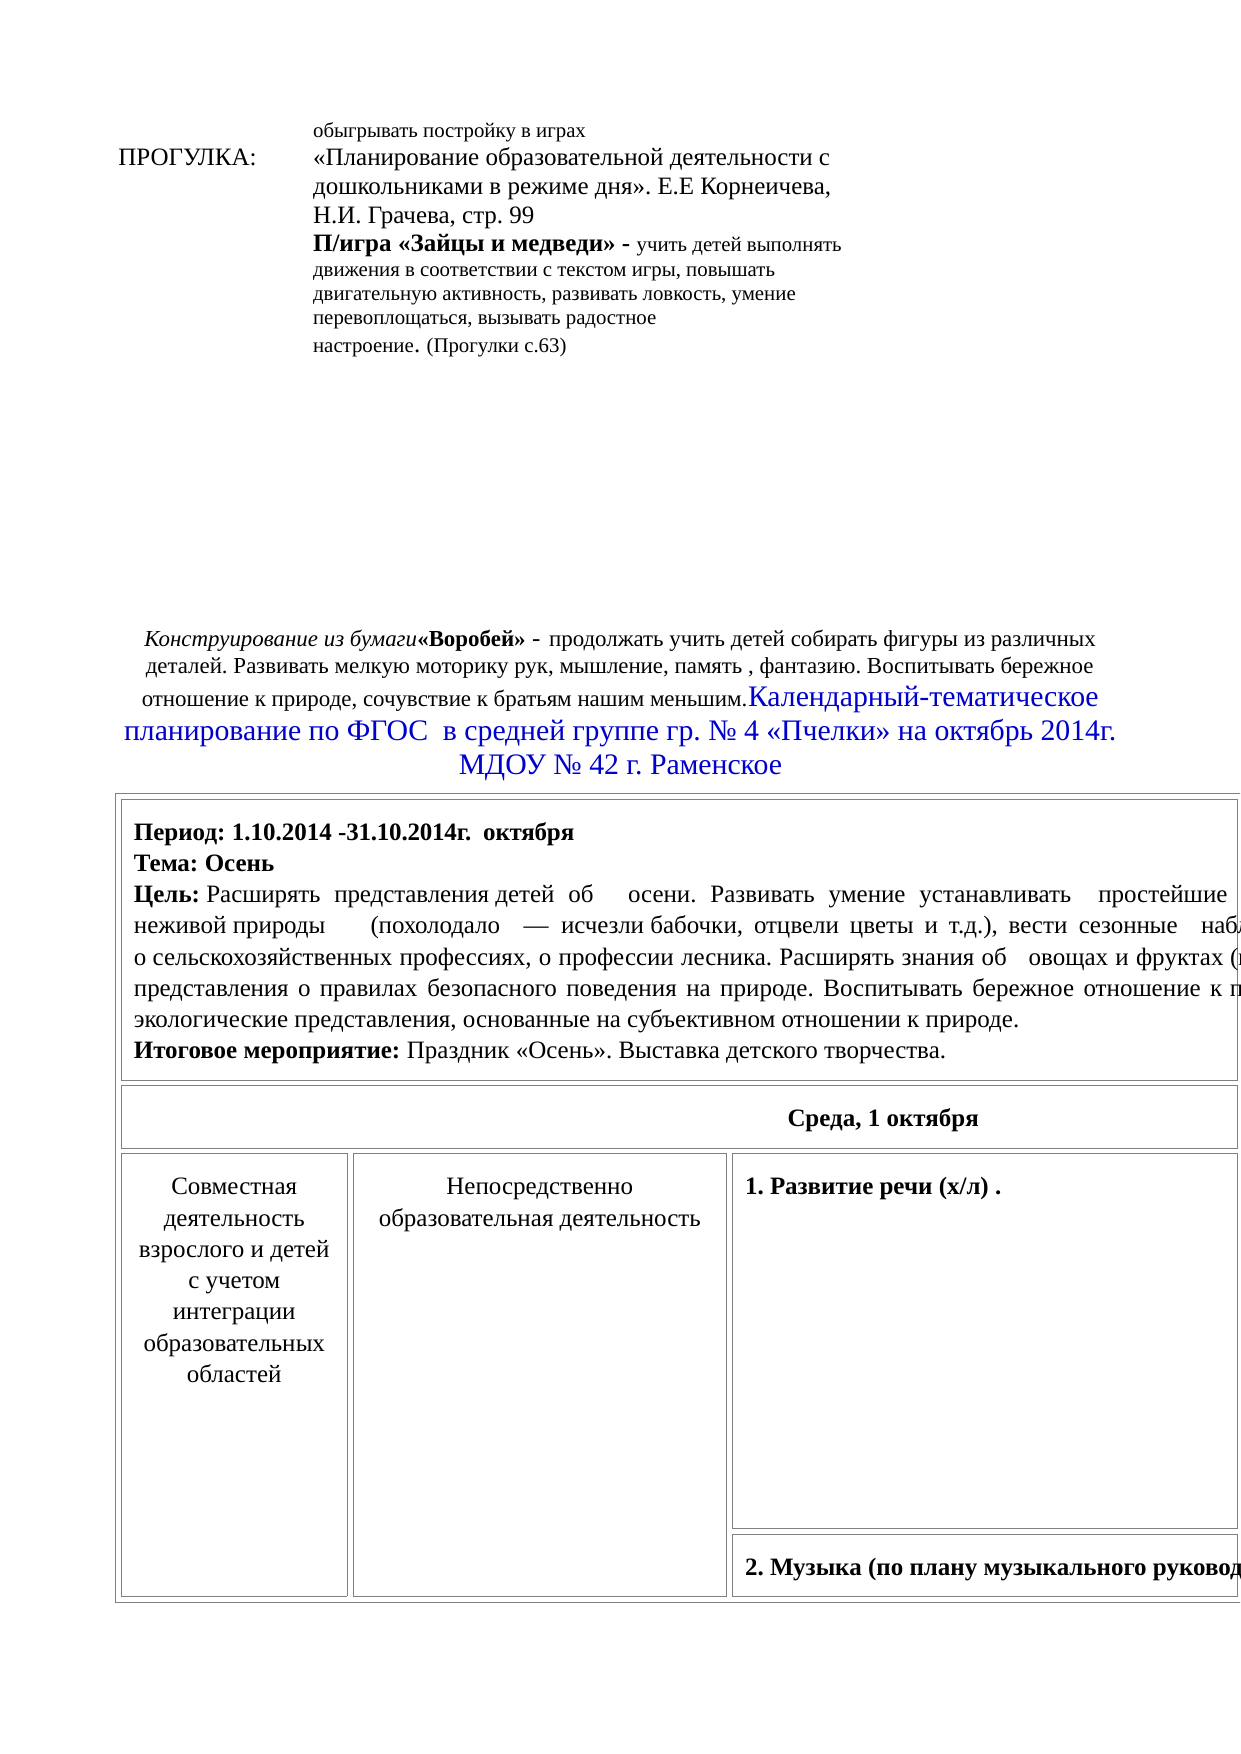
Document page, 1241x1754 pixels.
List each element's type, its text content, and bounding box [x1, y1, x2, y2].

table_header Период: 1.10.2014 -31.10.2014г. октября Тема: Осень Цель: Расширять представления детей об осени. Развивать умение устанавливать простейшие связи между явлениями живой и неживой природы (похолодало — исчезли бабочки, отцвели цветы и т.д.), вести сезонные наблюдения. Расширять представления о сельскохозяйственных профессиях, о профессии лесника. Расширять знания об овощах и фруктах (местных, экзотических). Расширять представления о правилах безопасного поведения на природе. Воспитывать бережное отношение к природе. Формировать элементарные экологические представления, основанные на субъективном отношении к природе. Итоговое мероприятие: Праздник «Осень». Выставка детского творчества. [122, 800, 1237, 1080]
table_cell 1. Развитие речи (х/л) . [729, 1148, 1240, 1528]
table_cell [118, 486, 1240, 514]
table_cell обыгрывать постройку в играх [313, 118, 843, 142]
table_cell Среда, 1 октября [118, 1080, 1240, 1148]
table_cell [843, 229, 1235, 358]
table_cell Совместная деятельность взрослого и детей с учетом интеграции образовательных областей [118, 1148, 350, 1596]
table_cell [118, 457, 1240, 486]
table_cell Непосредственно образовательная деятельность [350, 1149, 729, 1596]
table_cell ПРОГУЛКА: [118, 142, 313, 228]
table_cell [118, 118, 313, 142]
table_cell [118, 229, 313, 358]
table_header Период: 1.10.2014 -31.10.2014г. октября Тема: Осень Цель: Расширять представления детей об осени. Развивать умение устанавливать простейшие связи между явлениями живой и неживой природы (похолодало — исчезли бабочки, отцвели цветы и т.д.), вести сезонные наблюдения. Расширять представления о сельскохозяйственных профессиях, о профессии лесника. Расширять знания об овощах и фруктах (местных, экзотических). Расширять представления о правилах безопасного поведения на природе. Воспитывать бережное отношение к природе. Формировать элементарные экологические представления, основанные на субъективном отношении к природе. Итоговое мероприятие: Праздник «Осень». Выставка детского творчества. [118, 794, 1240, 1080]
table_cell [1235, 142, 1240, 228]
table_cell [118, 543, 1240, 572]
table_cell 2. Музыка (по плану музыкального руководителя) [733, 1535, 1237, 1596]
table_header [118, 428, 1240, 457]
subtitle Конструирование из бумаги«Воробей» - продолжать учить детей собирать фигуры из различных деталей. Развивать мелкую моторику рук, мышление, память , фантазию. Воспитывать бережное отношение к природе, сочувствие к братьям нашим меньшим.Календарный-тематическое планирование по ФГОС в средней группе гр. № 4 «Пчелки» на октябрь 2014г. МДОУ № 42 г. Раменское [118, 623, 1122, 781]
table_cell [118, 514, 1240, 543]
table_cell 2. Музыка (по плану музыкального руководителя) [729, 1528, 1240, 1596]
table_cell [118, 572, 1240, 598]
table_cell [843, 118, 1235, 142]
table_cell П/игра «Зайцы и медведи» - учить детей выполнять движения в соответствии с текстом игры, повышать двигательную активность, развивать ловкость, умение перевоплощаться, вызывать радостное настроение. (Прогулки с.63) [313, 229, 843, 358]
table_cell [1235, 229, 1240, 358]
table_cell «Планирование образовательной деятельности с дошкольниками в режиме дня». Е.Е Корнеичева, Н.И. Грачева, стр. 99 [313, 142, 843, 228]
table_cell [843, 142, 1235, 228]
